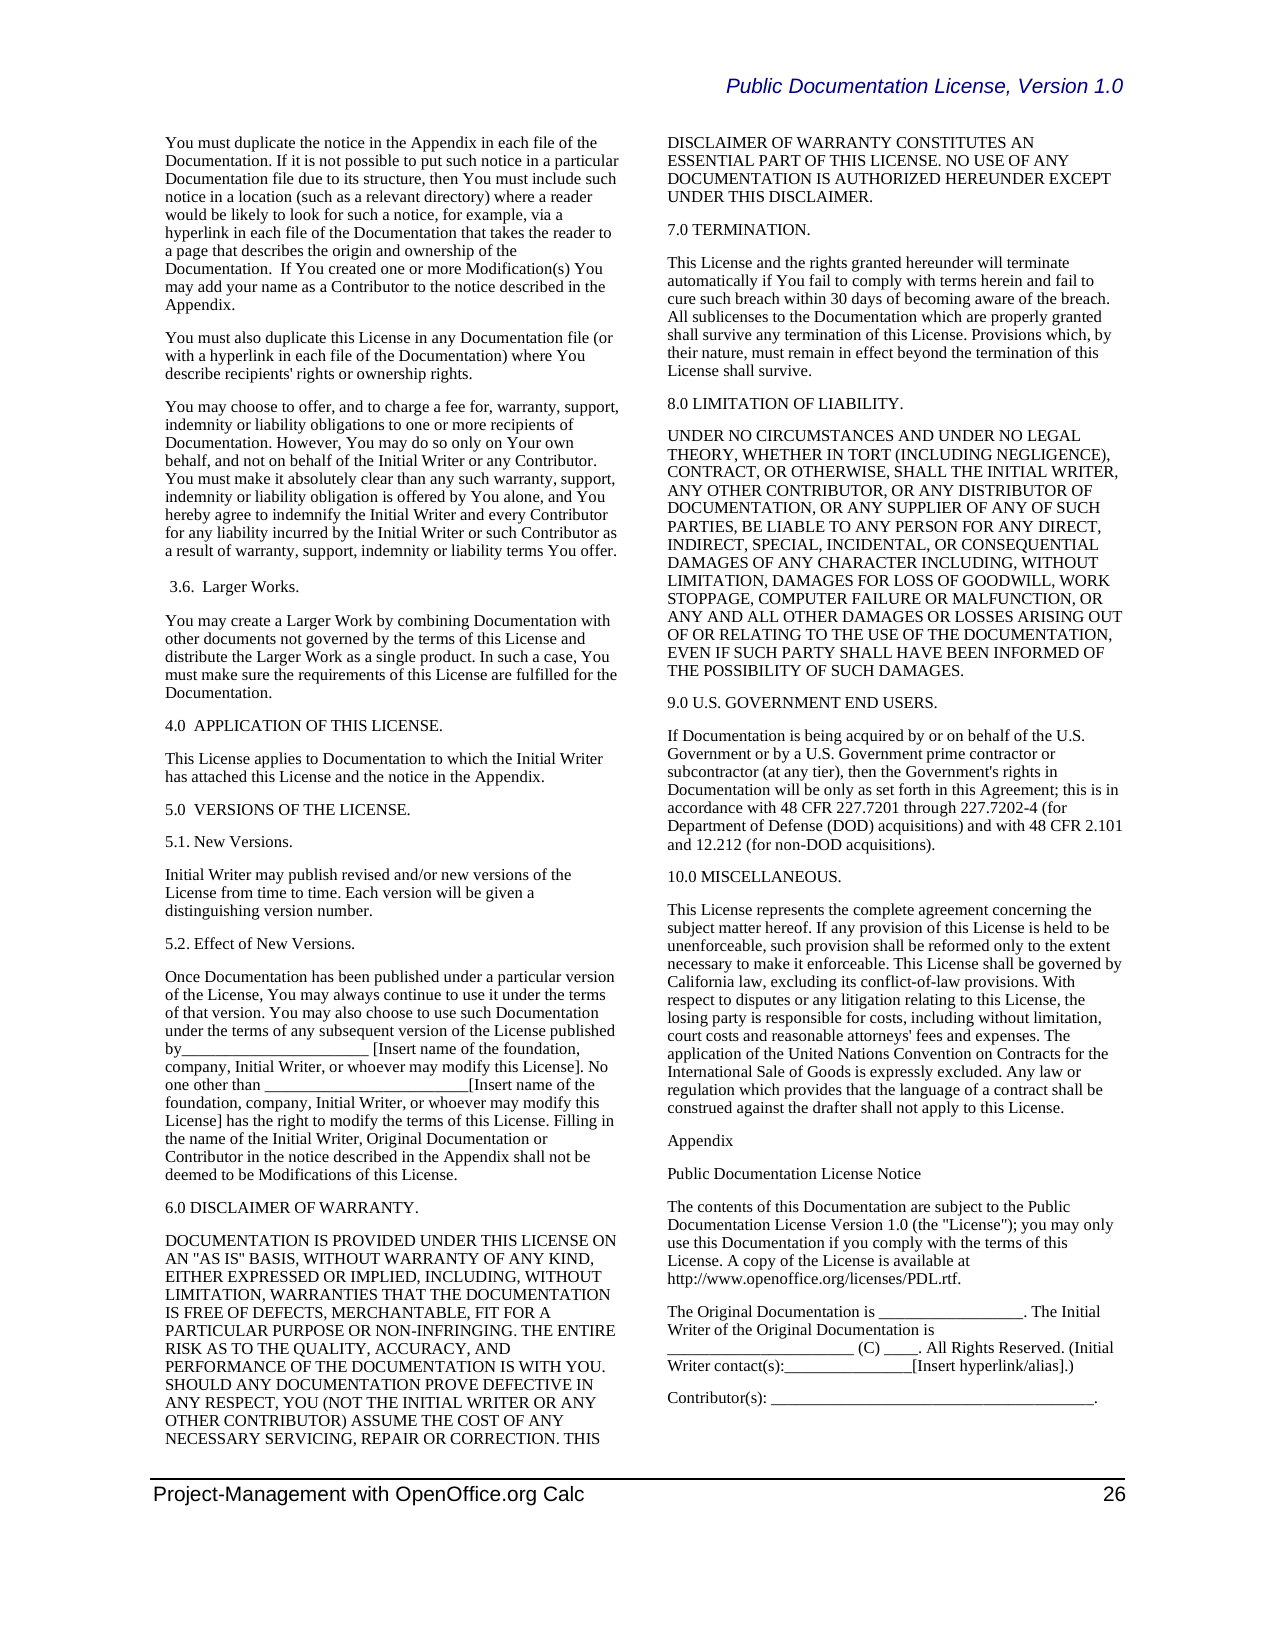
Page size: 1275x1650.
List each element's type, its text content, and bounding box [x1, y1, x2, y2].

text 5.0 VERSIONS OF THE LICENSE. [165, 801, 623, 819]
text If Documentation is being acquired by or on behalf of the U.S. Government or by a U.S. Government prime contractor or subcontractor (at any tier), then the Government's rights in Documentation will be only as set forth in this Agreement; this is in accordance with 48 CFR 227.7201 through 227.7202-4 (for Department of Defense (DOD) acquisitions) and with 48 CFR 2.101 and 12.212 (for non-DOD acquisitions). [667, 727, 1125, 853]
text Once Documentation has been published under a particular version of the License, You may always continue to use it under the terms of that version. You may also choose to use such Documentation under the terms of any subsequent version of the License published by______________________ [Insert name of the foundation, company, Initial Writer, or whoever may modify this License]. No one other than ________________________[Insert name of the foundation, company, Initial Writer, or whoever may modify this License] has the right to modify the terms of this License. Filling in the name of the Initial Writer, Original Documentation or Contributor in the notice described in the Appendix shall not be deemed to be Modifications of this License. [165, 968, 623, 1184]
text 8.0 LIMITATION OF LIABILITY. [667, 394, 1125, 413]
text You must also duplicate this License in any Documentation file (or with a hyperlink in each file of the Documentation) where You describe recipients' rights or ownership rights. [165, 329, 623, 383]
text Initial Writer may publish revised and/or new versions of the License from time to time. Each version will be given a distinguishing version number. [165, 866, 623, 920]
text You may create a Larger Work by combining Documentation with other documents not governed by the terms of this License and distribute the Larger Work as a single product. In such a case, You must make sure the requirements of this License are fulfilled for the Documentation. [165, 612, 623, 702]
text 10.0 MISCELLANEOUS. [667, 868, 1125, 886]
text DOCUMENTATION IS PROVIDED UNDER THIS LICENSE ON AN "AS IS'' BASIS, WITHOUT WARRANTY OF ANY KIND, EITHER EXPRESSED OR IMPLIED, INCLUDING, WITHOUT LIMITATION, WARRANTIES THAT THE DOCUMENTATION IS FREE OF DEFECTS, MERCHANTABLE, FIT FOR A PARTICULAR PURPOSE OR NON-INFRINGING. THE ENTIRE RISK AS TO THE QUALITY, ACCURACY, AND PERFORMANCE OF THE DOCUMENTATION IS WITH YOU. SHOULD ANY DOCUMENTATION PROVE DEFECTIVE IN ANY RESPECT, YOU (NOT THE INITIAL WRITER OR ANY OTHER CONTRIBUTOR) ASSUME THE COST OF ANY NECESSARY SERVICING, REPAIR OR CORRECTION. THIS [165, 1232, 623, 1448]
text Appendix [667, 1132, 1125, 1150]
text The contents of this Documentation are subject to the Public Documentation License Version 1.0 (the "License"); you may only use this Documentation if you comply with the terms of this License. A copy of the License is available at http://www.openoffice.org/licenses/PDL.rtf. [667, 1198, 1125, 1288]
text DISCLAIMER OF WARRANTY CONSTITUTES AN ESSENTIAL PART OF THIS LICENSE. NO USE OF ANY DOCUMENTATION IS AUTHORIZED HEREUNDER EXCEPT UNDER THIS DISCLAIMER. [667, 134, 1125, 206]
text 7.0 TERMINATION. [667, 221, 1125, 239]
text Public Documentation License Notice [667, 1165, 1125, 1183]
text UNDER NO CIRCUMSTANCES AND UNDER NO LEGAL THEORY, WHETHER IN TORT (INCLUDING NEGLIGENCE), CONTRACT, OR OTHERWISE, SHALL THE INITIAL WRITER, ANY OTHER CONTRIBUTOR, OR ANY DISTRIBUTOR OF DOCUMENTATION, OR ANY SUPPLIER OF ANY OF SUCH PARTIES, BE LIABLE TO ANY PERSON FOR ANY DIRECT, INDIRECT, SPECIAL, INCIDENTAL, OR CONSEQUENTIAL DAMAGES OF ANY CHARACTER INCLUDING, WITHOUT LIMITATION, DAMAGES FOR LOSS OF GOODWILL, WORK STOPPAGE, COMPUTER FAILURE OR MALFUNCTION, OR ANY AND ALL OTHER DAMAGES OR LOSSES ARISING OUT OF OR RELATING TO THE USE OF THE DOCUMENTATION, EVEN IF SUCH PARTY SHALL HAVE BEEN INFORMED OF THE POSSIBILITY OF SUCH DAMAGES. [667, 427, 1125, 680]
text This License and the rights granted hereunder will terminate automatically if You fail to comply with terms herein and fail to cure such breach within 30 days of becoming aware of the breach. All sublicenses to the Documentation which are properly granted shall survive any termination of this License. Provisions which, by their nature, must remain in effect beyond the termination of this License shall survive. [667, 254, 1125, 380]
text Contributor(s): ______________________________________. [667, 1389, 1125, 1407]
text You must duplicate the notice in the Appendix in each file of the Documentation. If it is not possible to put such notice in a particular Documentation file due to its structure, then You must include such notice in a location (such as a relevant directory) where a reader would be likely to look for such a notice, for example, via a hyperlink in each file of the Documentation that takes the reader to a page that describes the origin and ownership of the Documentation. If You created one or more Modification(s) You may add your name as a Contributor to the notice described in the Appendix. [165, 134, 623, 314]
text 6.0 DISCLAIMER OF WARRANTY. [165, 1199, 623, 1217]
text The Original Documentation is _________________. The Initial Writer of the Original Documentation is ______________________ (C) ____. All Rights Reserved. (Initial Writer contact(s):_______________[Insert hyperlink/alias].) [667, 1303, 1125, 1375]
text 4.0 APPLICATION OF THIS LICENSE. [165, 717, 623, 735]
text 5.1. New Versions. [165, 833, 623, 851]
text This License applies to Documentation to which the Initial Writer has attached this License and the notice in the Appendix. [165, 750, 623, 786]
text 9.0 U.S. GOVERNMENT END USERS. [667, 694, 1125, 712]
text 3.6. Larger Works. [165, 575, 623, 597]
text This License represents the complete agreement concerning the subject matter hereof. If any provision of this License is held to be unenforceable, such provision shall be reformed only to the extent necessary to make it enforceable. This License shall be governed by California law, excluding its conflict-of-law provisions. With respect to disputes or any litigation relating to this License, the losing party is responsible for costs, including without limitation, court costs and reasonable attorneys' fees and expenses. The application of the United Nations Convention on Contracts for the International Sale of Goods is expressly excluded. Any law or regulation which provides that the language of a contract shall be construed against the drafter shall not apply to this License. [667, 901, 1125, 1117]
text You may choose to offer, and to charge a fee for, warranty, support, indemnity or liability obligations to one or more recipients of Documentation. However, You may do so only on Your own behalf, and not on behalf of the Initial Writer or any Contributor. You must make it absolutely clear than any such warranty, support, indemnity or liability obligation is offered by You alone, and You hereby agree to indemnify the Initial Writer and every Contributor for any liability incurred by the Initial Writer or such Contributor as a result of warranty, support, indemnity or liability terms You offer. [165, 398, 623, 560]
text 5.2. Effect of New Versions. [165, 935, 623, 953]
